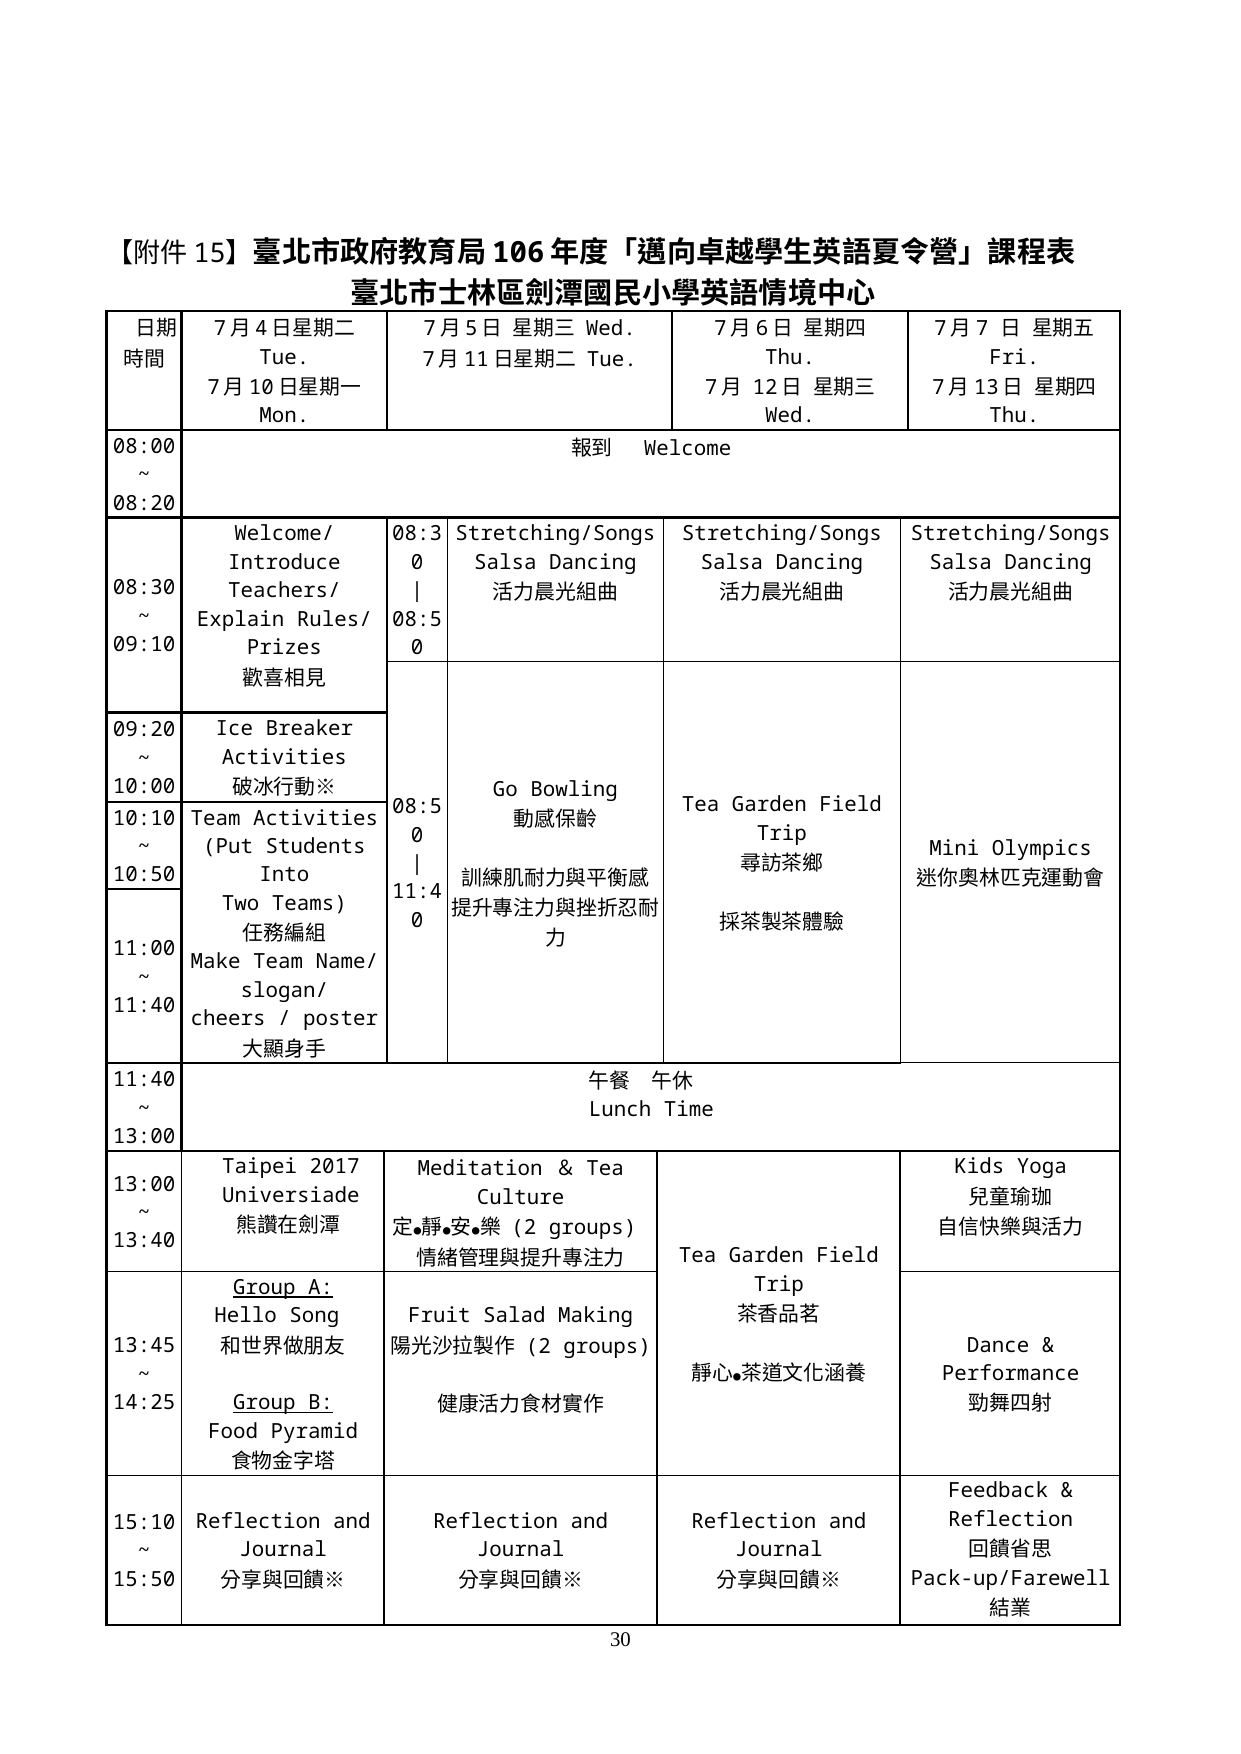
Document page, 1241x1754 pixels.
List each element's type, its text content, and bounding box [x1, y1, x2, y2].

table_cell Reflection and Journal 分享與回饋※ [658, 1476, 899, 1623]
table_cell Feedback & Reflection 回饋省思 Pack-up/Farewell 結業 [901, 1476, 1119, 1623]
table_cell Fruit Salad Making 陽光沙拉製作 (2 groups) 健康活力食材實作 [385, 1272, 656, 1474]
table_cell Stretching/Songs Salsa Dancing 活力晨光組曲 [664, 519, 900, 661]
table_cell 11:40 ~ 13:00 [108, 1064, 180, 1149]
text 臺北市士林區劍潭國民小學英語情境中心 [106, 280, 1134, 309]
table_cell 08:30 ~ 09:10 [108, 519, 180, 711]
table_cell 13:45 ~ 14:25 [108, 1272, 181, 1474]
text 【附件15】臺北市政府教育局106年度「邁向卓越學生英語夏令營」課程表 [106, 239, 1134, 268]
table_header 日期 時間 [108, 312, 180, 429]
table_header 7月4日星期二 Tue. 7月10日星期一 Mon. [183, 312, 386, 429]
table_cell 08:50 | 11:40 [388, 662, 447, 1062]
table_cell Team Activities (Put Students Into Two Teams) 任務編組 Make Team Name/ slogan/ cheers / poster 大顯身手 [183, 803, 386, 1062]
table_cell Kids Yoga 兒童瑜珈 自信快樂與活力 [901, 1152, 1119, 1271]
table_cell 報到 Welcome [183, 431, 1119, 516]
table_cell 午餐 午休 Lunch Time [183, 1063, 1119, 1149]
table_cell Meditation ＆ Tea Culture 定●靜●安●樂 (2 groups) 情緒管理與提升專注力 [385, 1152, 656, 1271]
table_cell Ice Breaker Activities 破冰行動※ [183, 714, 386, 801]
table_cell Taipei 2017 Universiade 熊讚在劍潭 [182, 1152, 383, 1271]
table_cell 09:20 ~ 10:00 [108, 714, 180, 801]
table_cell Reflection and Journal 分享與回饋※ [182, 1476, 383, 1623]
table_cell Stretching/Songs Salsa Dancing 活力晨光組曲 [901, 519, 1119, 661]
table_cell Go Bowling 動感保齡 訓練肌耐力與平衡感 提升專注力與挫折忍耐力 [448, 662, 663, 1062]
table_cell 10:10 ~ 10:50 [108, 803, 180, 888]
table_cell 11:00 ~ 11:40 [108, 890, 180, 1062]
table_cell Reflection and Journal 分享與回饋※ [385, 1476, 656, 1623]
table_cell Stretching/Songs Salsa Dancing 活力晨光組曲 [448, 519, 663, 661]
table_cell 08:00 ~ 08:20 [108, 431, 180, 516]
table_cell Tea Garden Field Trip 茶香品茗 靜心●茶道文化涵養 [658, 1152, 899, 1474]
table_cell Mini Olympics 迷你奧林匹克運動會 [901, 662, 1119, 1062]
table_cell Welcome/ Introduce Teachers/ Explain Rules/ Prizes 歡喜相見 [183, 519, 386, 711]
table_header 7月6日 星期四 Thu. 7月 12日 星期三 Wed. [673, 312, 907, 429]
table_header 7月7 日 星期五 Fri. 7月13日 星期四 Thu. [909, 312, 1119, 429]
table_cell 08:30 | 08:50 [388, 519, 447, 661]
table_cell Group A: Hello Song 和世界做朋友 Group B: Food Pyramid 食物金字塔 [182, 1272, 383, 1474]
table_cell Tea Garden Field Trip 尋訪茶鄉 採茶製茶體驗 [664, 662, 900, 1062]
table_cell 13:00 ~ 13:40 [108, 1152, 181, 1271]
table_cell 15:10 ~ 15:50 [108, 1476, 181, 1623]
table_cell Dance & Performance 勁舞四射 [901, 1272, 1119, 1474]
table_header 7月5日 星期三 Wed. 7月11日星期二 Tue. [388, 312, 671, 429]
